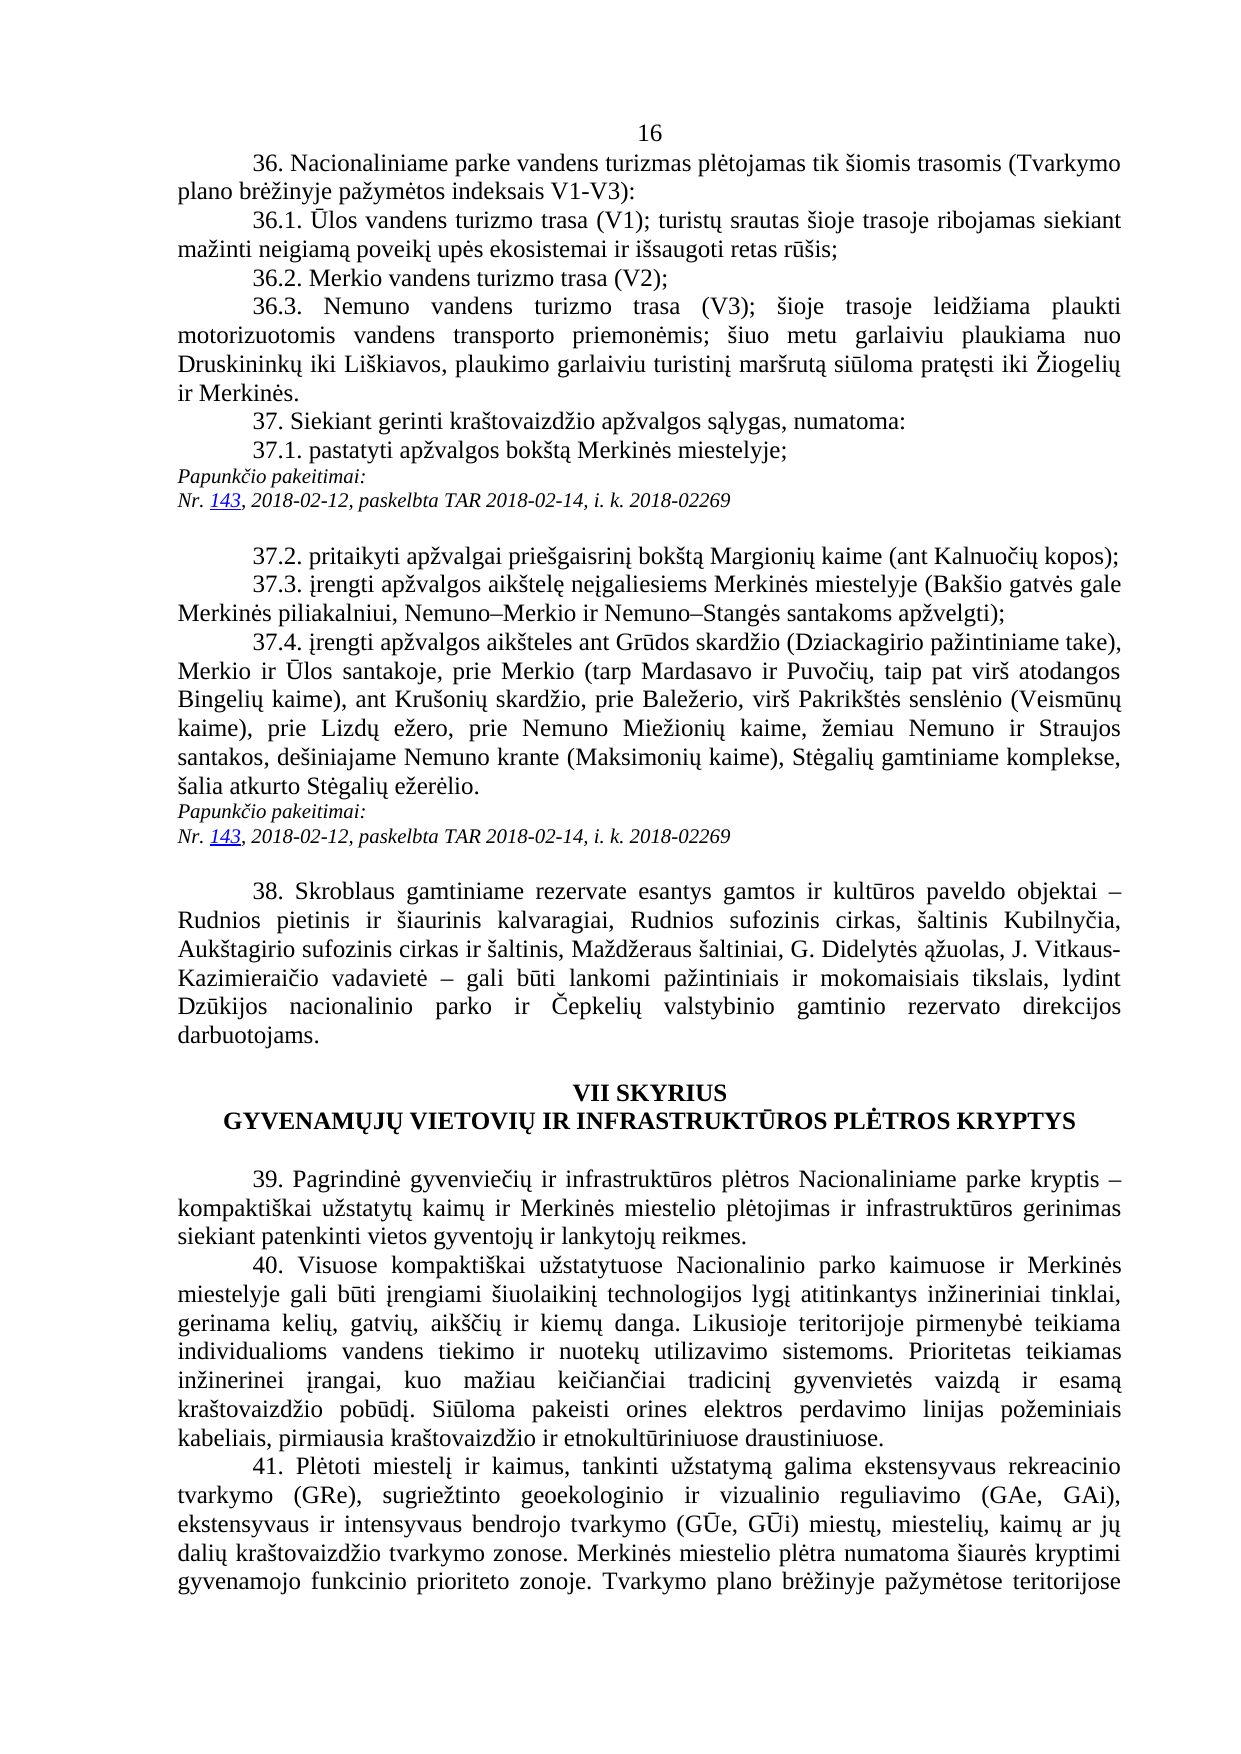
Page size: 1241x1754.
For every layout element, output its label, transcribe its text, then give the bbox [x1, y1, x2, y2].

text 37.4. įrengti apžvalgos aikšteles ant Grūdos skardžio (Dziackagirio pažintiniame take), Merkio ir Ūlos santakoje, prie Merkio (tarp Mardasavo ir Puvočių, taip pat virš atodangos Bingelių kaime), ant Krušonių skardžio, prie Baležerio, virš Pakrikštės senslėnio (Veismūnų kaime), prie Lizdų ežero, prie Nemuno Miežionių kaime, žemiau Nemuno ir Straujos santakos, dešiniajame Nemuno krante (Maksimonių kaime), Stėgalių gamtiniame komplekse, šalia atkurto Stėgalių ežerėlio. [177, 627, 1122, 799]
text Nr. 143, 2018-02-12, paskelbta TAR 2018-02-14, i. k. 2018-02269 [177, 823, 1122, 848]
text VII SKYRIUS [177, 1078, 1122, 1106]
text Papunkčio pakeitimai: [177, 799, 1122, 823]
text 41. Plėtoti miestelį ir kaimus, tankinti užstatymą galima ekstensyvaus rekreacinio tvarkymo (GRe), sugriežtinto geoekologinio ir vizualinio reguliavimo (GAe, GAi), ekstensyvaus ir intensyvaus bendrojo tvarkymo (GŪe, GŪi) miestų, miestelių, kaimų ar jų dalių kraštovaizdžio tvarkymo zonose. Merkinės miestelio plėtra numatoma šiaurės kryptimi gyvenamojo funkcinio prioriteto zonoje. Tvarkymo plano brėžinyje pažymėtose teritorijose [177, 1451, 1122, 1595]
text 40. Visuose kompaktiškai užstatytuose Nacionalinio parko kaimuose ir Merkinės miestelyje gali būti įrengiami šiuolaikinį technologijos lygį atitinkantys inžineriniai tinklai, gerinama kelių, gatvių, aikščių ir kiemų danga. Likusioje teritorijoje pirmenybė teikiama individualioms vandens tiekimo ir nuotekų utilizavimo sistemoms. Prioritetas teikiamas inžinerinei įrangai, kuo mažiau keičiančiai tradicinį gyvenvietės vaizdą ir esamą kraštovaizdžio pobūdį. Siūloma pakeisti orines elektros perdavimo linijas požeminiais kabeliais, pirmiausia kraštovaizdžio ir etnokultūriniuose draustiniuose. [177, 1250, 1122, 1451]
text 39. Pagrindinė gyvenviečių ir infrastruktūros plėtros Nacionaliniame parke kryptis – kompaktiškai užstatytų kaimų ir Merkinės miestelio plėtojimas ir infrastruktūros gerinimas siekiant patenkinti vietos gyventojų ir lankytojų reikmes. [177, 1164, 1122, 1250]
text Papunkčio pakeitimai: [177, 464, 1122, 488]
text 36. Nacionaliniame parke vandens turizmas plėtojamas tik šiomis trasomis (Tvarkymo plano brėžinyje pažymėtos indeksais V1-V3): [177, 148, 1122, 205]
text 36.2. Merkio vandens turizmo trasa (V2); [177, 263, 1122, 291]
text 38. Skroblaus gamtiniame rezervate esantys gamtos ir kultūros paveldo objektai – Rudnios pietinis ir šiaurinis kalvaragiai, Rudnios sufozinis cirkas, šaltinis Kubilnyčia, Aukštagirio sufozinis cirkas ir šaltinis, Maždžeraus šaltiniai, G. Didelytės ąžuolas, J. Vitkaus-Kazimieraičio vadavietė – gali būti lankomi pažintiniais ir mokomaisiais tikslais, lydint Dzūkijos nacionalinio parko ir Čepkelių valstybinio gamtinio rezervato direkcijos darbuotojams. [177, 876, 1122, 1049]
text 37.2. pritaikyti apžvalgai priešgaisrinį bokštą Margionių kaime (ant Kalnuočių kopos); [177, 541, 1122, 569]
text Nr. 143, 2018-02-12, paskelbta TAR 2018-02-14, i. k. 2018-02269 [177, 488, 1122, 512]
text 36.3. Nemuno vandens turizmo trasa (V3); šioje trasoje leidžiama plaukti motorizuotomis vandens transporto priemonėmis; šiuo metu garlaiviu plaukiama nuo Druskininkų iki Liškiavos, plaukimo garlaiviu turistinį maršrutą siūloma pratęsti iki Žiogelių ir Merkinės. [177, 291, 1122, 406]
text 37.3. įrengti apžvalgos aikštelę neįgaliesiems Merkinės miestelyje (Bakšio gatvės gale Merkinės piliakalniui, Nemuno–Merkio ir Nemuno–Stangės santakoms apžvelgti); [177, 569, 1122, 627]
text 37.1. pastatyti apžvalgos bokštą Merkinės miestelyje; [177, 435, 1122, 464]
text 37. Siekiant gerinti kraštovaizdžio apžvalgos sąlygas, numatoma: [177, 406, 1122, 435]
text GYVENAMŲJŲ VIETOVIŲ IR INFRASTRUKTŪROS PLĖTROS KRYPTYS [177, 1106, 1122, 1135]
text 36.1. Ūlos vandens turizmo trasa (V1); turistų srautas šioje trasoje ribojamas siekiant mažinti neigiamą poveikį upės ekosistemai ir išsaugoti retas rūšis; [177, 205, 1122, 263]
